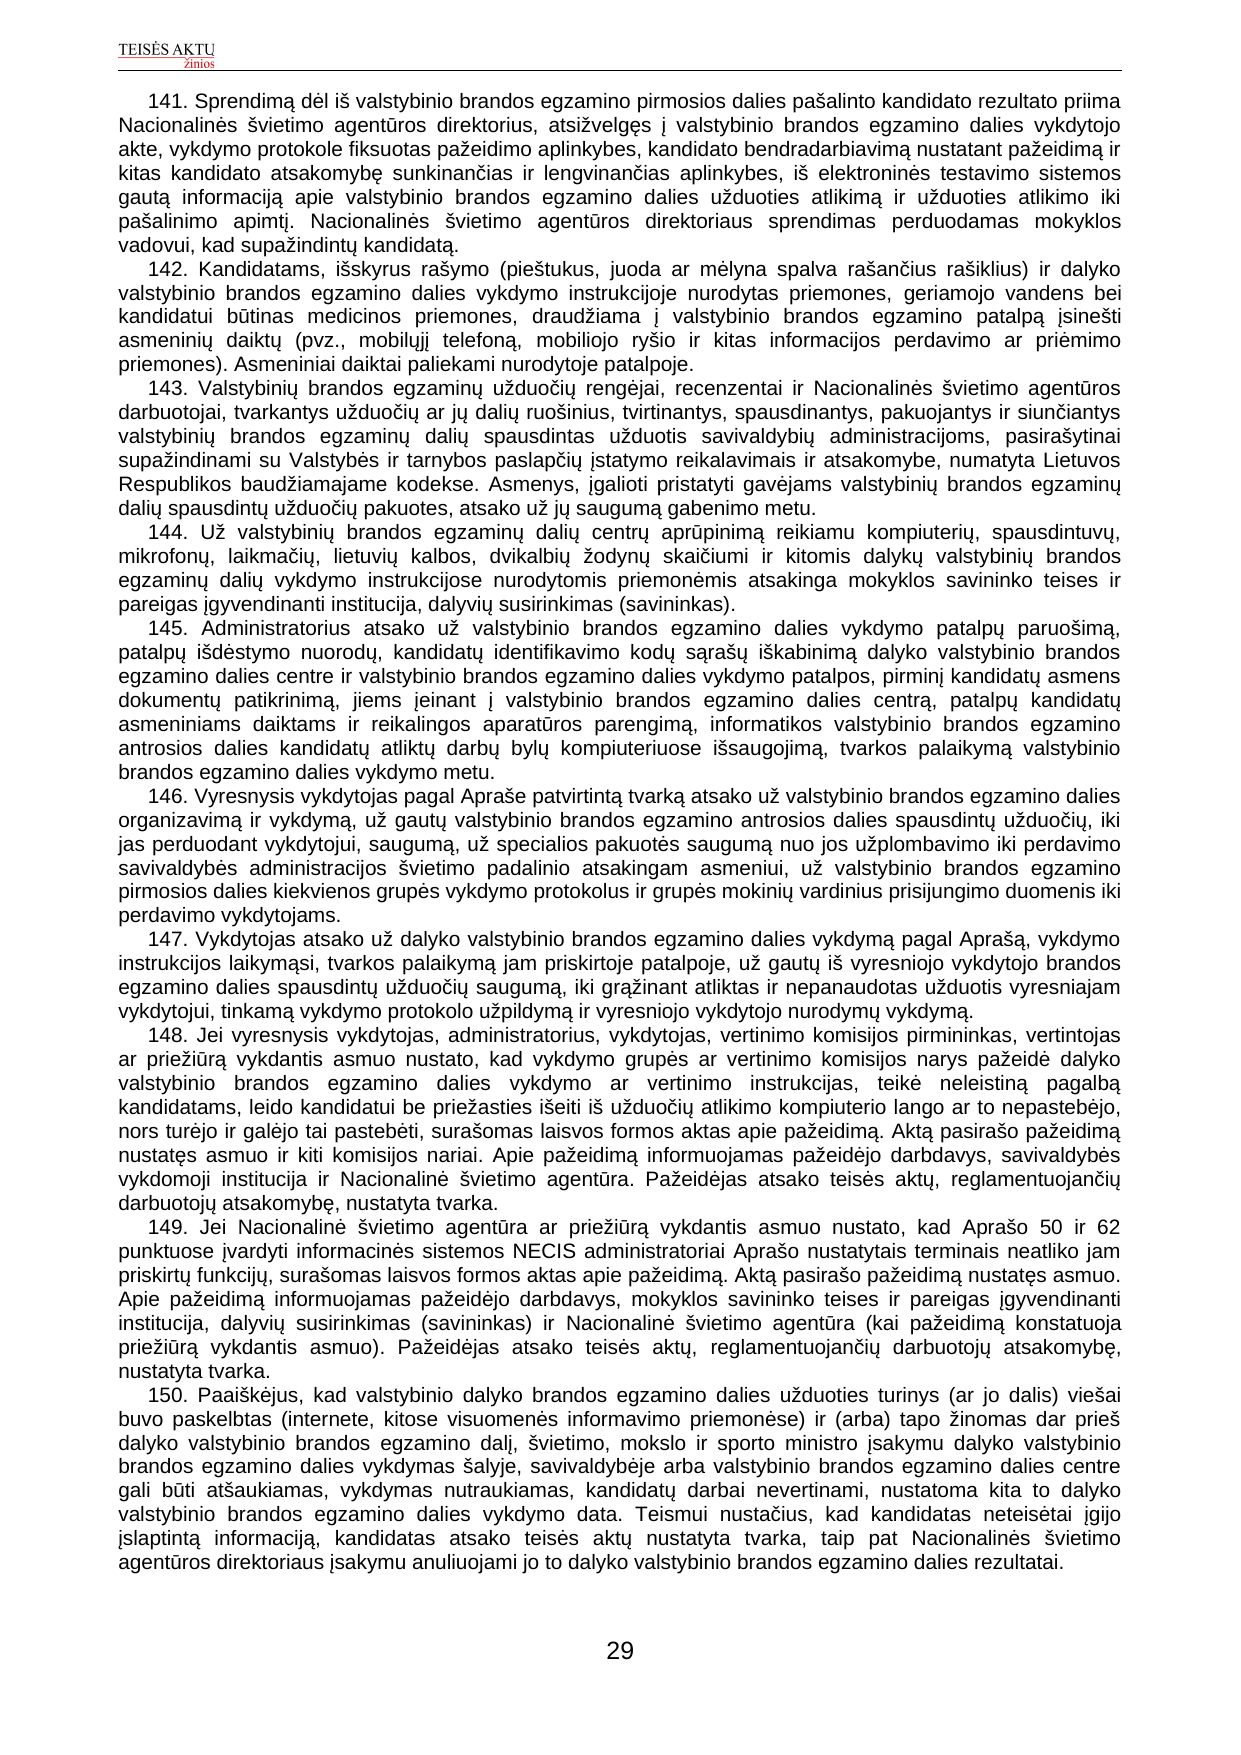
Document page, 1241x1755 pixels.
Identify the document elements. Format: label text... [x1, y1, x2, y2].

text 141. Sprendimą dėl iš valstybinio brandos egzamino pirmosios dalies pašalinto kandidato rezultato priima Nacionalinės švietimo agentūros direktorius, atsižvelgęs į valstybinio brandos egzamino dalies vykdytojo akte, vykdymo protokole fiksuotas pažeidimo aplinkybes, kandidato bendradarbiavimą nustatant pažeidimą ir kitas kandidato atsakomybę sunkinančias ir lengvinančias aplinkybes, iš elektroninės testavimo sistemos gautą informaciją apie valstybinio brandos egzamino dalies užduoties atlikimą ir užduoties atlikimo iki pašalinimo apimtį. Nacionalinės švietimo agentūros direktoriaus sprendimas perduodamas mokyklos vadovui, kad supažindintų kandidatą. [118, 89, 1122, 256]
text 146. Vyresnysis vykdytojas pagal Apraše patvirtintą tvarką atsako už valstybinio brandos egzamino dalies organizavimą ir vykdymą, už gautų valstybinio brandos egzamino antrosios dalies spausdintų užduočių, iki jas perduodant vykdytojui, saugumą, už specialios pakuotės saugumą nuo jos užplombavimo iki perdavimo savivaldybės administracijos švietimo padalinio atsakingam asmeniui, už valstybinio brandos egzamino pirmosios dalies kiekvienos grupės vykdymo protokolus ir grupės mokinių vardinius prisijungimo duomenis iki perdavimo vykdytojams. [118, 783, 1122, 927]
text 143. Valstybinių brandos egzaminų užduočių rengėjai, recenzentai ir Nacionalinės švietimo agentūros darbuotojai, tvarkantys užduočių ar jų dalių ruošinius, tvirtinantys, spausdinantys, pakuojantys ir siunčiantys valstybinių brandos egzaminų dalių spausdintas užduotis savivaldybių administracijoms, pasirašytinai supažindinami su Valstybės ir tarnybos paslapčių įstatymo reikalavimais ir atsakomybe, numatyta Lietuvos Respublikos baudžiamajame kodekse. Asmenys, įgalioti pristatyti gavėjams valstybinių brandos egzaminų dalių spausdintų užduočių pakuotes, atsako už jų saugumą gabenimo metu. [118, 376, 1122, 520]
text 142. Kandidatams, išskyrus rašymo (pieštukus, juoda ar mėlyna spalva rašančius rašiklius) ir dalyko valstybinio brandos egzamino dalies vykdymo instrukcijoje nurodytas priemones, geriamojo vandens bei kandidatui būtinas medicinos priemones, draudžiama į valstybinio brandos egzamino patalpą įsinešti asmeninių daiktų (pvz., mobilųjį telefoną, mobiliojo ryšio ir kitas informacijos perdavimo ar priėmimo priemones). Asmeniniai daiktai paliekami nurodytoje patalpoje. [118, 256, 1122, 376]
text 147. Vykdytojas atsako už dalyko valstybinio brandos egzamino dalies vykdymą pagal Aprašą, vykdymo instrukcijos laikymąsi, tvarkos palaikymą jam priskirtoje patalpoje, už gautų iš vyresniojo vykdytojo brandos egzamino dalies spausdintų užduočių saugumą, iki grąžinant atliktas ir nepanaudotas užduotis vyresniajam vykdytojui, tinkamą vykdymo protokolo užpildymą ir vyresniojo vykdytojo nurodymų vykdymą. [118, 927, 1122, 1023]
text 149. Jei Nacionalinė švietimo agentūra ar priežiūrą vykdantis asmuo nustato, kad Aprašo 50 ir 62 punktuose įvardyti informacinės sistemos NECIS administratoriai Aprašo nustatytais terminais neatliko jam priskirtų funkcijų, surašomas laisvos formos aktas apie pažeidimą. Aktą pasirašo pažeidimą nustatęs asmuo. Apie pažeidimą informuojamas pažeidėjo darbdavys, mokyklos savininko teises ir pareigas įgyvendinanti institucija, dalyvių susirinkimas (savininkas) ir Nacionalinė švietimo agentūra (kai pažeidimą konstatuoja priežiūrą vykdantis asmuo). Pažeidėjas atsako teisės aktų, reglamentuojančių darbuotojų atsakomybę, nustatyta tvarka. [118, 1215, 1122, 1382]
text 148. Jei vyresnysis vykdytojas, administratorius, vykdytojas, vertinimo komisijos pirmininkas, vertintojas ar priežiūrą vykdantis asmuo nustato, kad vykdymo grupės ar vertinimo komisijos narys pažeidė dalyko valstybinio brandos egzamino dalies vykdymo ar vertinimo instrukcijas, teikė neleistiną pagalbą kandidatams, leido kandidatui be priežasties išeiti iš užduočių atlikimo kompiuterio lango ar to nepastebėjo, nors turėjo ir galėjo tai pastebėti, surašomas laisvos formos aktas apie pažeidimą. Aktą pasirašo pažeidimą nustatęs asmuo ir kiti komisijos nariai. Apie pažeidimą informuojamas pažeidėjo darbdavys, savivaldybės vykdomoji institucija ir Nacionalinė švietimo agentūra. Pažeidėjas atsako teisės aktų, reglamentuojančių darbuotojų atsakomybę, nustatyta tvarka. [118, 1023, 1122, 1215]
text 144. Už valstybinių brandos egzaminų dalių centrų aprūpinimą reikiamu kompiuterių, spausdintuvų, mikrofonų, laikmačių, lietuvių kalbos, dvikalbių žodynų skaičiumi ir kitomis dalykų valstybinių brandos egzaminų dalių vykdymo instrukcijose nurodytomis priemonėmis atsakinga mokyklos savininko teises ir pareigas įgyvendinanti institucija, dalyvių susirinkimas (savininkas). [118, 520, 1122, 616]
text 145. Administratorius atsako už valstybinio brandos egzamino dalies vykdymo patalpų paruošimą, patalpų išdėstymo nuorodų, kandidatų identifikavimo kodų sąrašų iškabinimą dalyko valstybinio brandos egzamino dalies centre ir valstybinio brandos egzamino dalies vykdymo patalpos, pirminį kandidatų asmens dokumentų patikrinimą, jiems įeinant į valstybinio brandos egzamino dalies centrą, patalpų kandidatų asmeniniams daiktams ir reikalingos aparatūros parengimą, informatikos valstybinio brandos egzamino antrosios dalies kandidatų atliktų darbų bylų kompiuteriuose išsaugojimą, tvarkos palaikymą valstybinio brandos egzamino dalies vykdymo metu. [118, 616, 1122, 783]
text 150. Paaiškėjus, kad valstybinio dalyko brandos egzamino dalies užduoties turinys (ar jo dalis) viešai buvo paskelbtas (internete, kitose visuomenės informavimo priemonėse) ir (arba) tapo žinomas dar prieš dalyko valstybinio brandos egzamino dalį, švietimo, mokslo ir sporto ministro įsakymu dalyko valstybinio brandos egzamino dalies vykdymas šalyje, savivaldybėje arba valstybinio brandos egzamino dalies centre gali būti atšaukiamas, vykdymas nutraukiamas, kandidatų darbai nevertinami, nustatoma kita to dalyko valstybinio brandos egzamino dalies vykdymo data. Teismui nustačius, kad kandidatas neteisėtai įgijo įslaptintą informaciją, kandidatas atsako teisės aktų nustatyta tvarka, taip pat Nacionalinės švietimo agentūros direktoriaus įsakymu anuliuojami jo to dalyko valstybinio brandos egzamino dalies rezultatai. [118, 1382, 1122, 1574]
